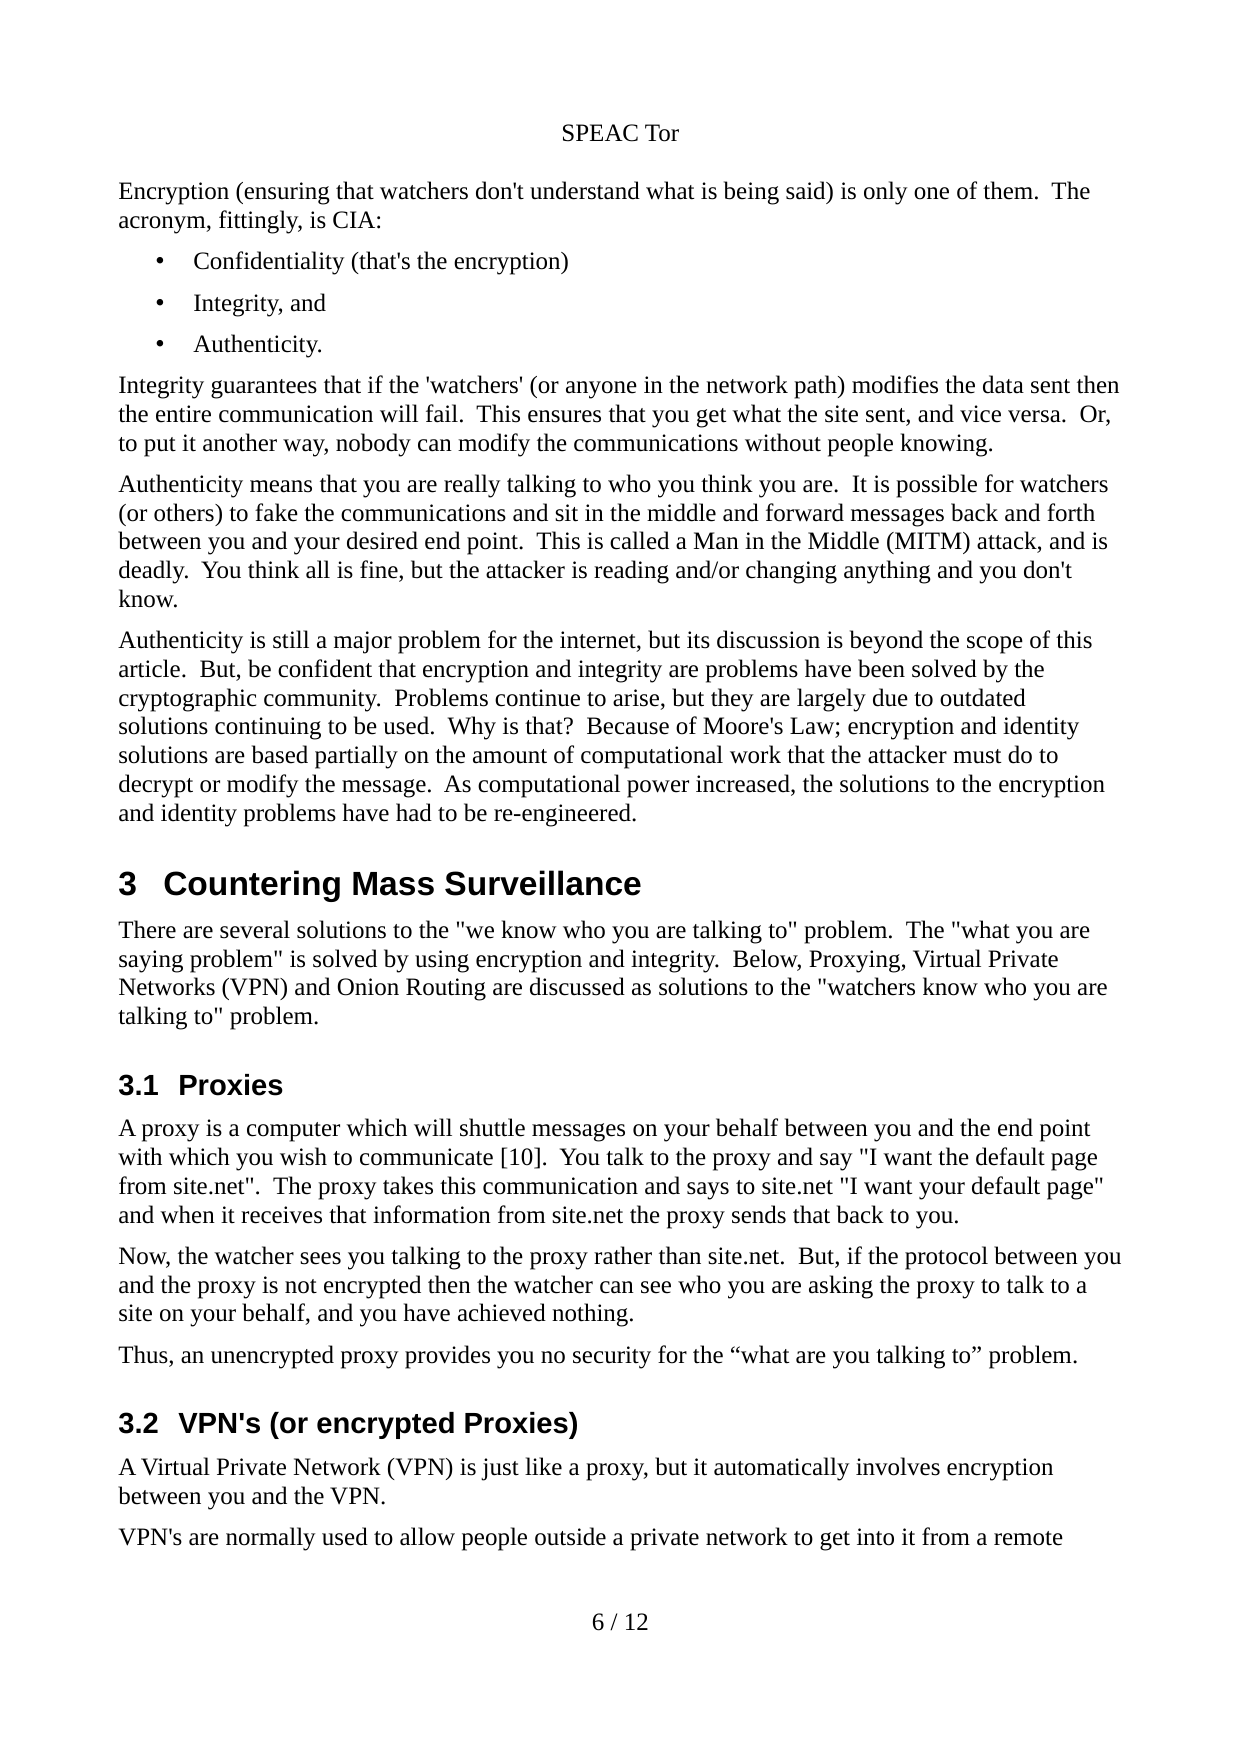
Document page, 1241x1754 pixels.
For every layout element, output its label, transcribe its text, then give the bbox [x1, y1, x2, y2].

text Authenticity is still a major problem for the internet, but its discussion is beyond the scope of this article. But, be confident that encryption and integrity are problems have been solved by the cryptographic community. Problems continue to arise, but they are largely due to outdated solutions continuing to be used. Why is that? Because of Moore's Law; encryption and identity solutions are based partially on the amount of computational work that the attacker must do to decrypt or modify the message. As computational power increased, the solutions to the encryption and identity problems have had to be re-engineered. [118, 625, 1122, 826]
text A proxy is a computer which will shuttle messages on your behalf between you and the end point with which you wish to communicate [10]. You talk to the proxy and say "I want the default page from site.net". The proxy takes this communication and says to site.net "I want your default page" and when it receives that information from site.net the proxy sends that back to you. [118, 1113, 1122, 1228]
text Authenticity means that you are really talking to who you think you are. It is possible for watchers (or others) to fake the communications and sit in the middle and forward messages back and forth between you and your desired end point. This is called a Man in the Middle (MITM) attack, and is deadly. You think all is fine, but the attacker is reading and/or changing anything and you don't know. [118, 469, 1122, 613]
text Now, the watcher sees you talking to the proxy rather than site.net. But, if the protocol between you and the proxy is not encrypted then the watcher can see who you are asking the proxy to talk to a site on your behalf, and you have achieved nothing. [118, 1241, 1122, 1327]
list Confidentiality (that's the encryption) [156, 246, 1122, 275]
text A Virtual Private Network (VPN) is just like a proxy, but it automatically involves encryption between you and the VPN. [118, 1452, 1122, 1509]
text VPN's are normally used to allow people outside a private network to get into it from a remote [118, 1522, 1122, 1551]
text Encryption (ensuring that watchers don't understand what is being said) is only one of them. The acronym, fittingly, is CIA: [118, 176, 1122, 234]
text Integrity guarantees that if the 'watchers' (or anyone in the network path) modifies the data sent then the entire communication will fail. This ensures that you get what the site sent, and vice versa. Or, to put it another way, nobody can modify the communications without people knowing. [118, 370, 1122, 456]
subtitle Proxies [118, 1067, 1122, 1101]
text Thus, an unencrypted proxy provides you no security for the “what are you talking to” problem. [118, 1340, 1122, 1368]
text There are several solutions to the "we know who you are talking to" problem. The "what you are saying problem" is solved by using encryption and integrity. Below, Proxying, Virtual Private Networks (VPN) and Onion Routing are discussed as solutions to the "watchers know who you are talking to" problem. [118, 915, 1122, 1030]
list Authenticity. [156, 329, 1122, 358]
subtitle VPN's (or encrypted Proxies) [118, 1406, 1122, 1439]
subtitle Countering Mass Surveillance [118, 864, 1122, 902]
list Integrity, and [156, 288, 1122, 316]
